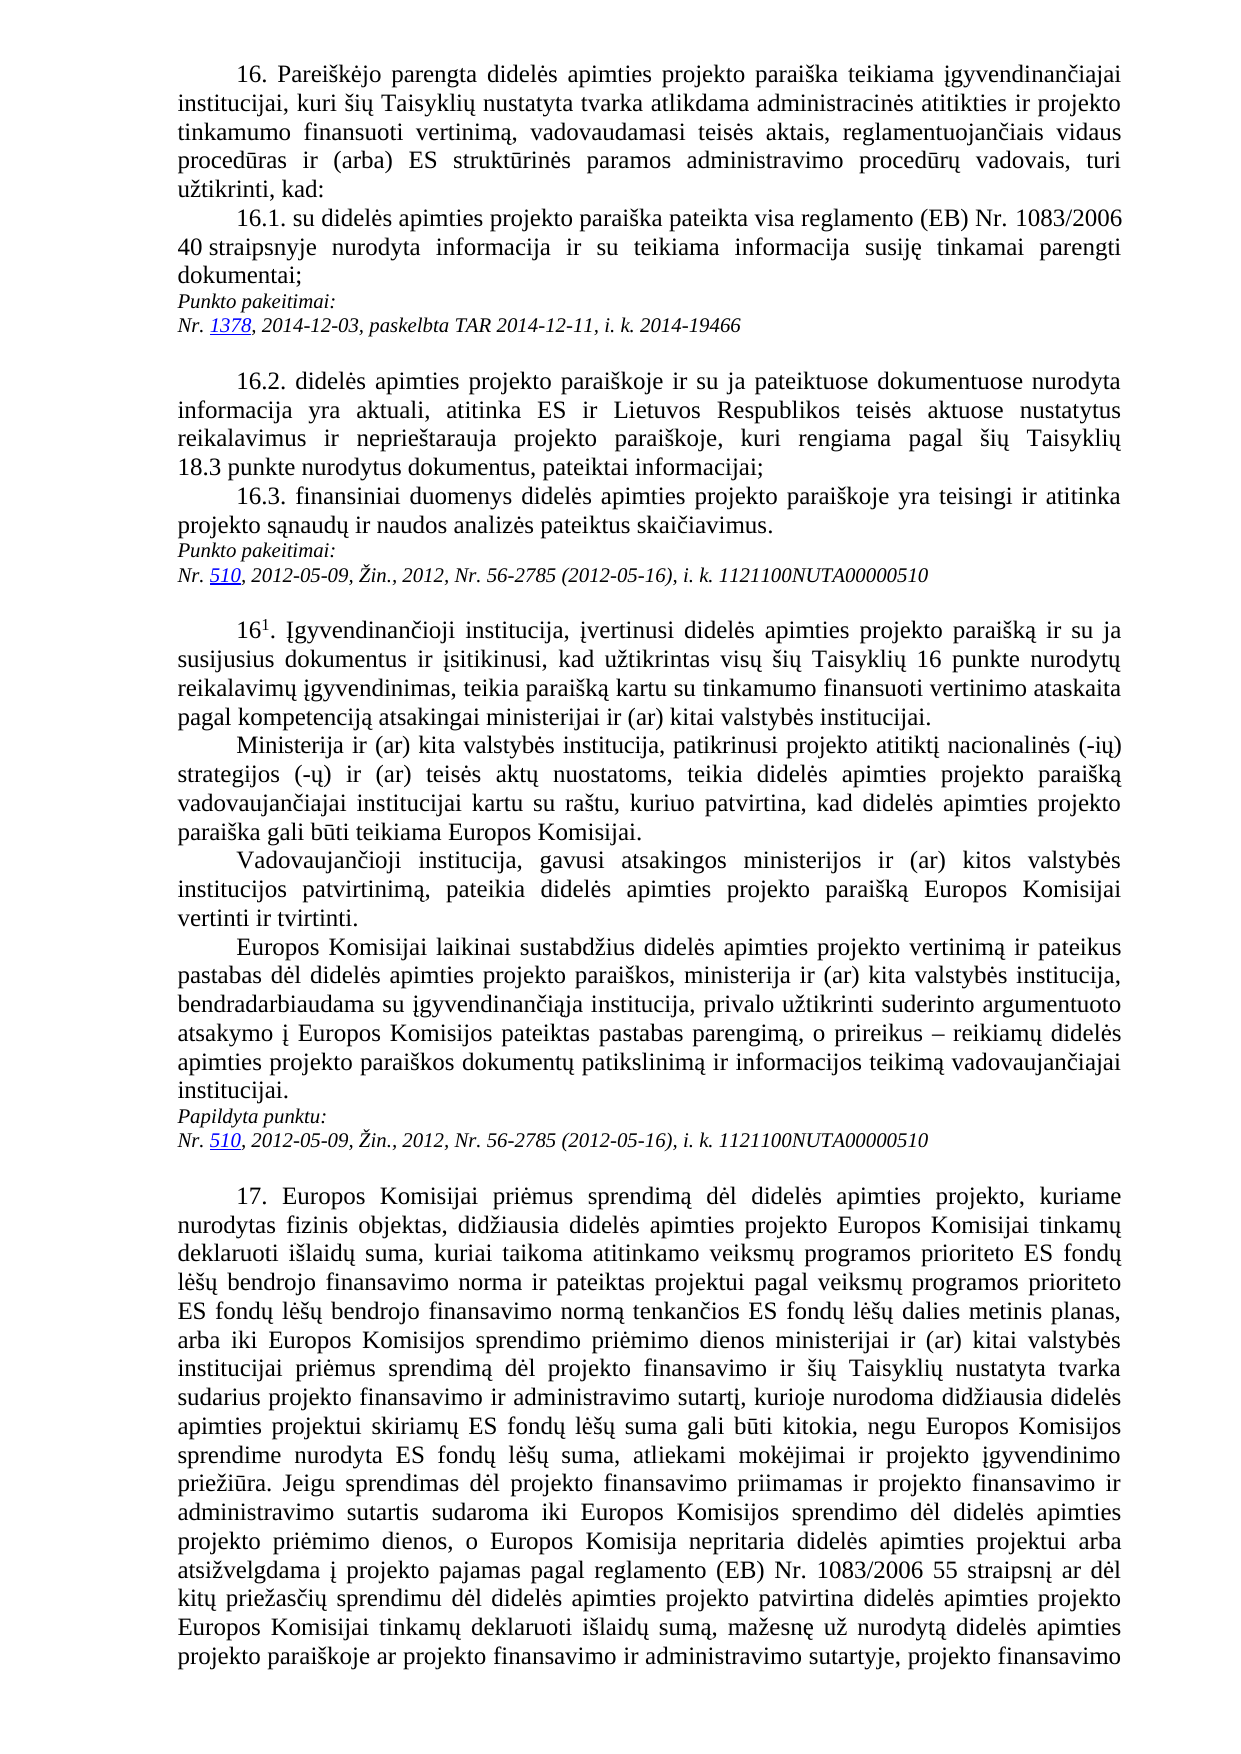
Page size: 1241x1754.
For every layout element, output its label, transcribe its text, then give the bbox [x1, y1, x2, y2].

text Vadovaujančioji institucija, gavusi atsakingos ministerijos ir (ar) kitos valstybės institucijos patvirtinimą, pateikia didelės apimties projekto paraišką Europos Komisijai vertinti ir tvirtinti. [177, 845, 1122, 932]
text 16.2. didelės apimties projekto paraiškoje ir su ja pateiktuose dokumentuose nurodyta informacija yra aktuali, atitinka ES ir Lietuvos Respublikos teisės aktuose nustatytus reikalavimus ir neprieštarauja projekto paraiškoje, kuri rengiama pagal šių Taisyklių 18.3 punkte nurodytus dokumentus, pateiktai informacijai; [177, 366, 1122, 481]
text Papildyta punktu: [177, 1104, 1122, 1128]
text 17. Europos Komisijai priėmus sprendimą dėl didelės apimties projekto, kuriame nurodytas fizinis objektas, didžiausia didelės apimties projekto Europos Komisijai tinkamų deklaruoti išlaidų suma, kuriai taikoma atitinkamo veiksmų programos prioriteto ES fondų lėšų bendrojo finansavimo norma ir pateiktas projektui pagal veiksmų programos prioriteto ES fondų lėšų bendrojo finansavimo normą tenkančios ES fondų lėšų dalies metinis planas, arba iki Europos Komisijos sprendimo priėmimo dienos ministerijai ir (ar) kitai valstybės institucijai priėmus sprendimą dėl projekto finansavimo ir šių Taisyklių nustatyta tvarka sudarius projekto finansavimo ir administravimo sutartį, kurioje nurodoma didžiausia didelės apimties projektui skiriamų ES fondų lėšų suma gali būti kitokia, negu Europos Komisijos sprendime nurodyta ES fondų lėšų suma, atliekami mokėjimai ir projekto įgyvendinimo priežiūra. Jeigu sprendimas dėl projekto finansavimo priimamas ir projekto finansavimo ir administravimo sutartis sudaroma iki Europos Komisijos sprendimo dėl didelės apimties projekto priėmimo dienos, o Europos Komisija nepritaria didelės apimties projektui arba atsižvelgdama į projekto pajamas pagal reglamento (EB) Nr. 1083/2006 55 straipsnį ar dėl kitų priežasčių sprendimu dėl didelės apimties projekto patvirtina didelės apimties projekto Europos Komisijai tinkamų deklaruoti išlaidų sumą, mažesnę už nurodytą didelės apimties projekto paraiškoje ar projekto finansavimo ir administravimo sutartyje, projekto finansavimo [177, 1181, 1122, 1670]
text Punkto pakeitimai: [177, 289, 1122, 313]
text Europos Komisijai laikinai sustabdžius didelės apimties projekto vertinimą ir pateikus pastabas dėl didelės apimties projekto paraiškos, ministerija ir (ar) kita valstybės institucija, bendradarbiaudama su įgyvendinančiąja institucija, privalo užtikrinti suderinto argumentuoto atsakymo į Europos Komisijos pateiktas pastabas parengimą, o prireikus – reikiamų didelės apimties projekto paraiškos dokumentų patikslinimą ir informacijos teikimą vadovaujančiajai institucijai. [177, 932, 1122, 1104]
text 16.3. finansiniai duomenys didelės apimties projekto paraiškoje yra teisingi ir atitinka projekto sąnaudų ir naudos analizės pateiktus skaičiavimus. [177, 481, 1122, 538]
text Punkto pakeitimai: [177, 538, 1122, 562]
text Nr. 510, 2012-05-09, Žin., 2012, Nr. 56-2785 (2012-05-16), i. k. 1121100NUTA00000510 [177, 1128, 1122, 1152]
text Nr. 1378, 2014-12-03, paskelbta TAR 2014-12-11, i. k. 2014-19466 [177, 313, 1122, 337]
text Nr. 510, 2012-05-09, Žin., 2012, Nr. 56-2785 (2012-05-16), i. k. 1121100NUTA00000510 [177, 562, 1122, 587]
text 161. Įgyvendinančioji institucija, įvertinusi didelės apimties projekto paraišką ir su ja susijusius dokumentus ir įsitikinusi, kad užtikrintas visų šių Taisyklių 16 punkte nurodytų reikalavimų įgyvendinimas, teikia paraišką kartu su tinkamumo finansuoti vertinimo ataskaita pagal kompetenciją atsakingai ministerijai ir (ar) kitai valstybės institucijai. [177, 615, 1122, 730]
text 16.1. su didelės apimties projekto paraiška pateikta visa reglamento (EB) Nr. 1083/2006 40 straipsnyje nurodyta informacija ir su teikiama informacija susiję tinkamai parengti dokumentai; [177, 203, 1122, 289]
text 16. Pareiškėjo parengta didelės apimties projekto paraiška teikiama įgyvendinančiajai institucijai, kuri šių Taisyklių nustatyta tvarka atlikdama administracinės atitikties ir projekto tinkamumo finansuoti vertinimą, vadovaudamasi teisės aktais, reglamentuojančiais vidaus procedūras ir (arba) ES struktūrinės paramos administravimo procedūrų vadovais, turi užtikrinti, kad: [177, 59, 1122, 203]
text Ministerija ir (ar) kita valstybės institucija, patikrinusi projekto atitiktį nacionalinės (-ių) strategijos (-ų) ir (ar) teisės aktų nuostatoms, teikia didelės apimties projekto paraišką vadovaujančiajai institucijai kartu su raštu, kuriuo patvirtina, kad didelės apimties projekto paraiška gali būti teikiama Europos Komisijai. [177, 730, 1122, 845]
